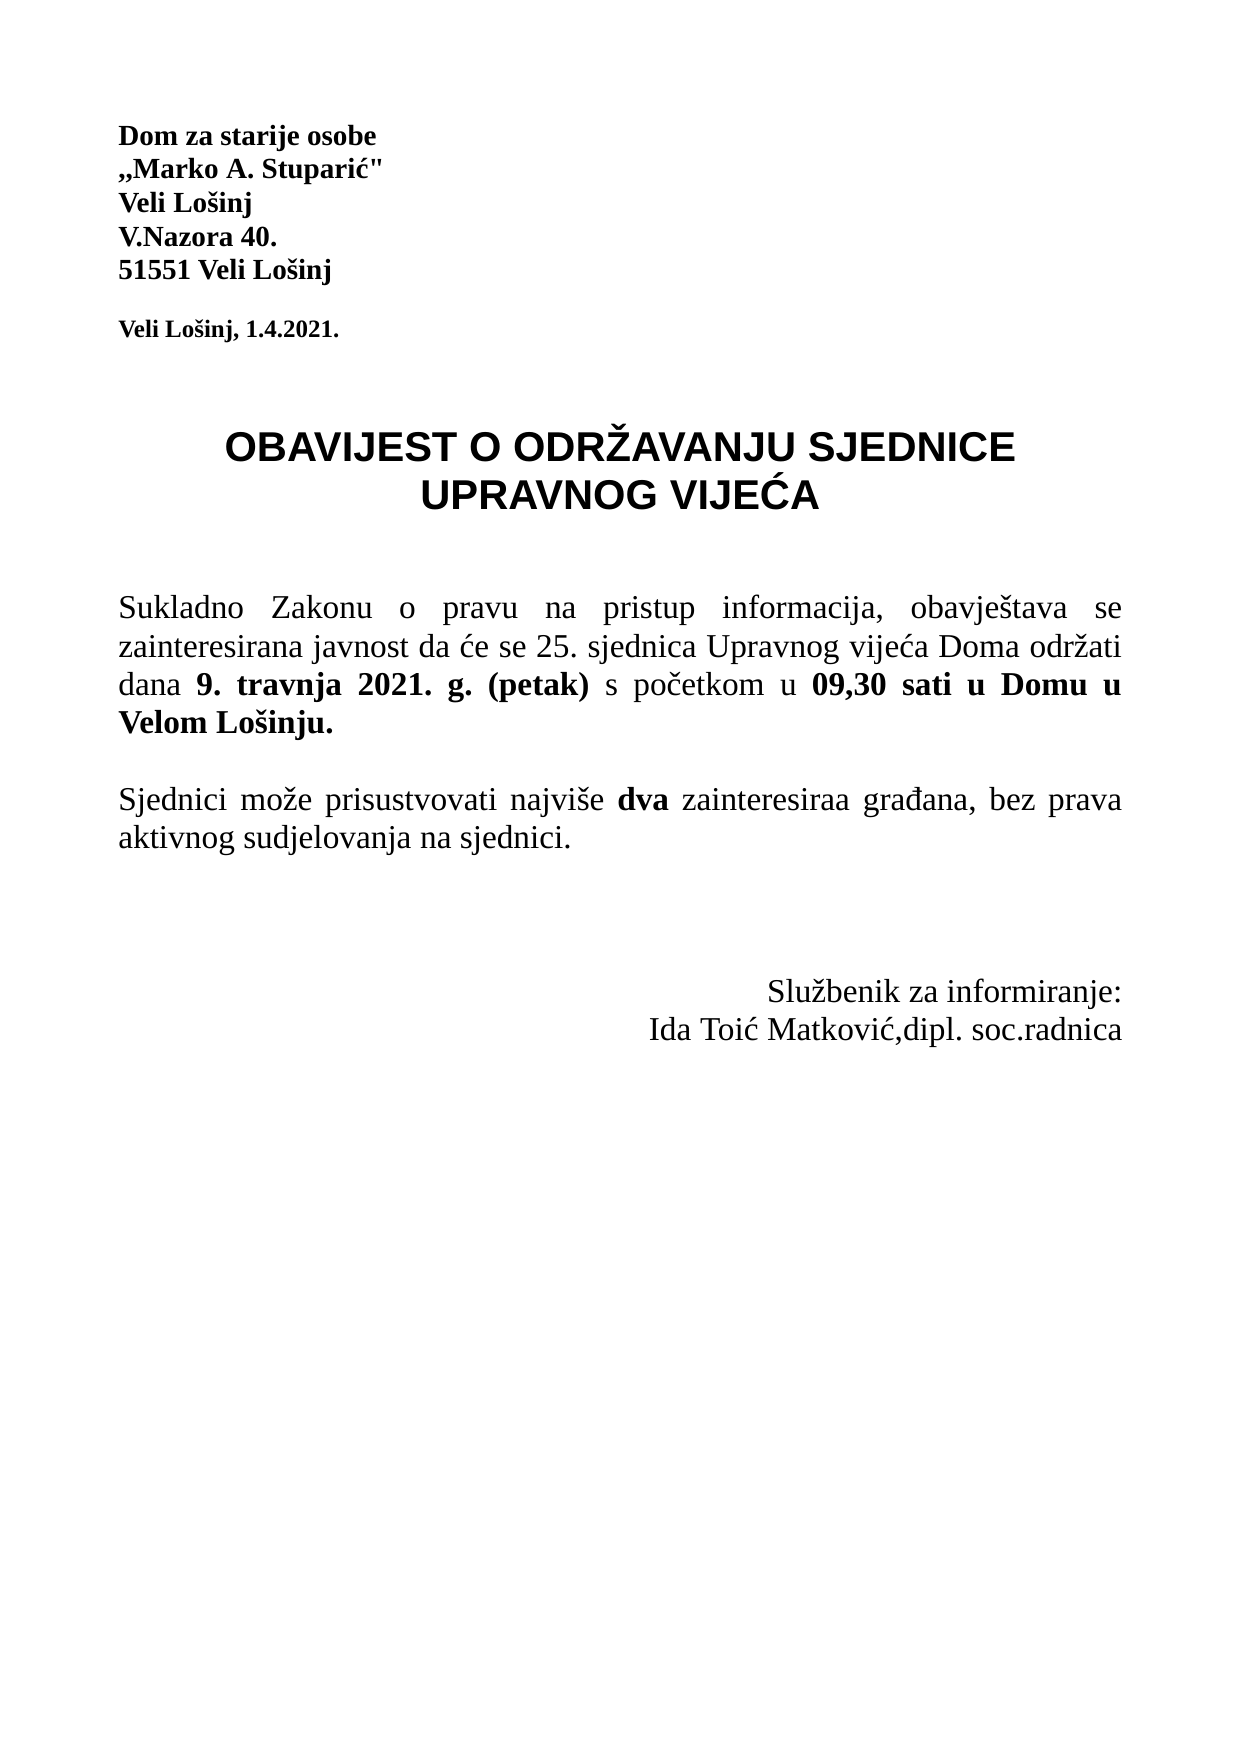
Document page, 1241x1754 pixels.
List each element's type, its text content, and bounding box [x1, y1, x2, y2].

text ,,Marko A. Stuparić" [118, 152, 1122, 185]
text 51551 Veli Lošinj [118, 252, 1122, 286]
text Službenik za informiranje: [118, 971, 1122, 1009]
text Sukladno Zakonu o pravu na pristup informacija, obavještava se zainteresirana javnost da će se 25. sjednica Upravnog vijeća Doma održati dana 9. travnja 2021. g. (petak) s početkom u 09,30 sati u Domu u Velom Lošinju. [118, 588, 1122, 741]
text Veli Lošinj, 1.4.2021. [118, 314, 1122, 343]
text OBAVIJEST O ODRŽAVANJU SJEDNICE UPRAVNOG VIJEĆA [118, 422, 1122, 518]
text V.Nazora 40. [118, 219, 1122, 252]
text Ida Toić Matković,dipl. soc.radnica [118, 1009, 1122, 1048]
text Sjednici može prisustvovati najviše dva zainteresiraa građana, bez prava aktivnog sudjelovanja na sjednici. [118, 779, 1122, 856]
text Dom za starije osobe [118, 118, 1122, 152]
text Veli Lošinj [118, 185, 1122, 219]
